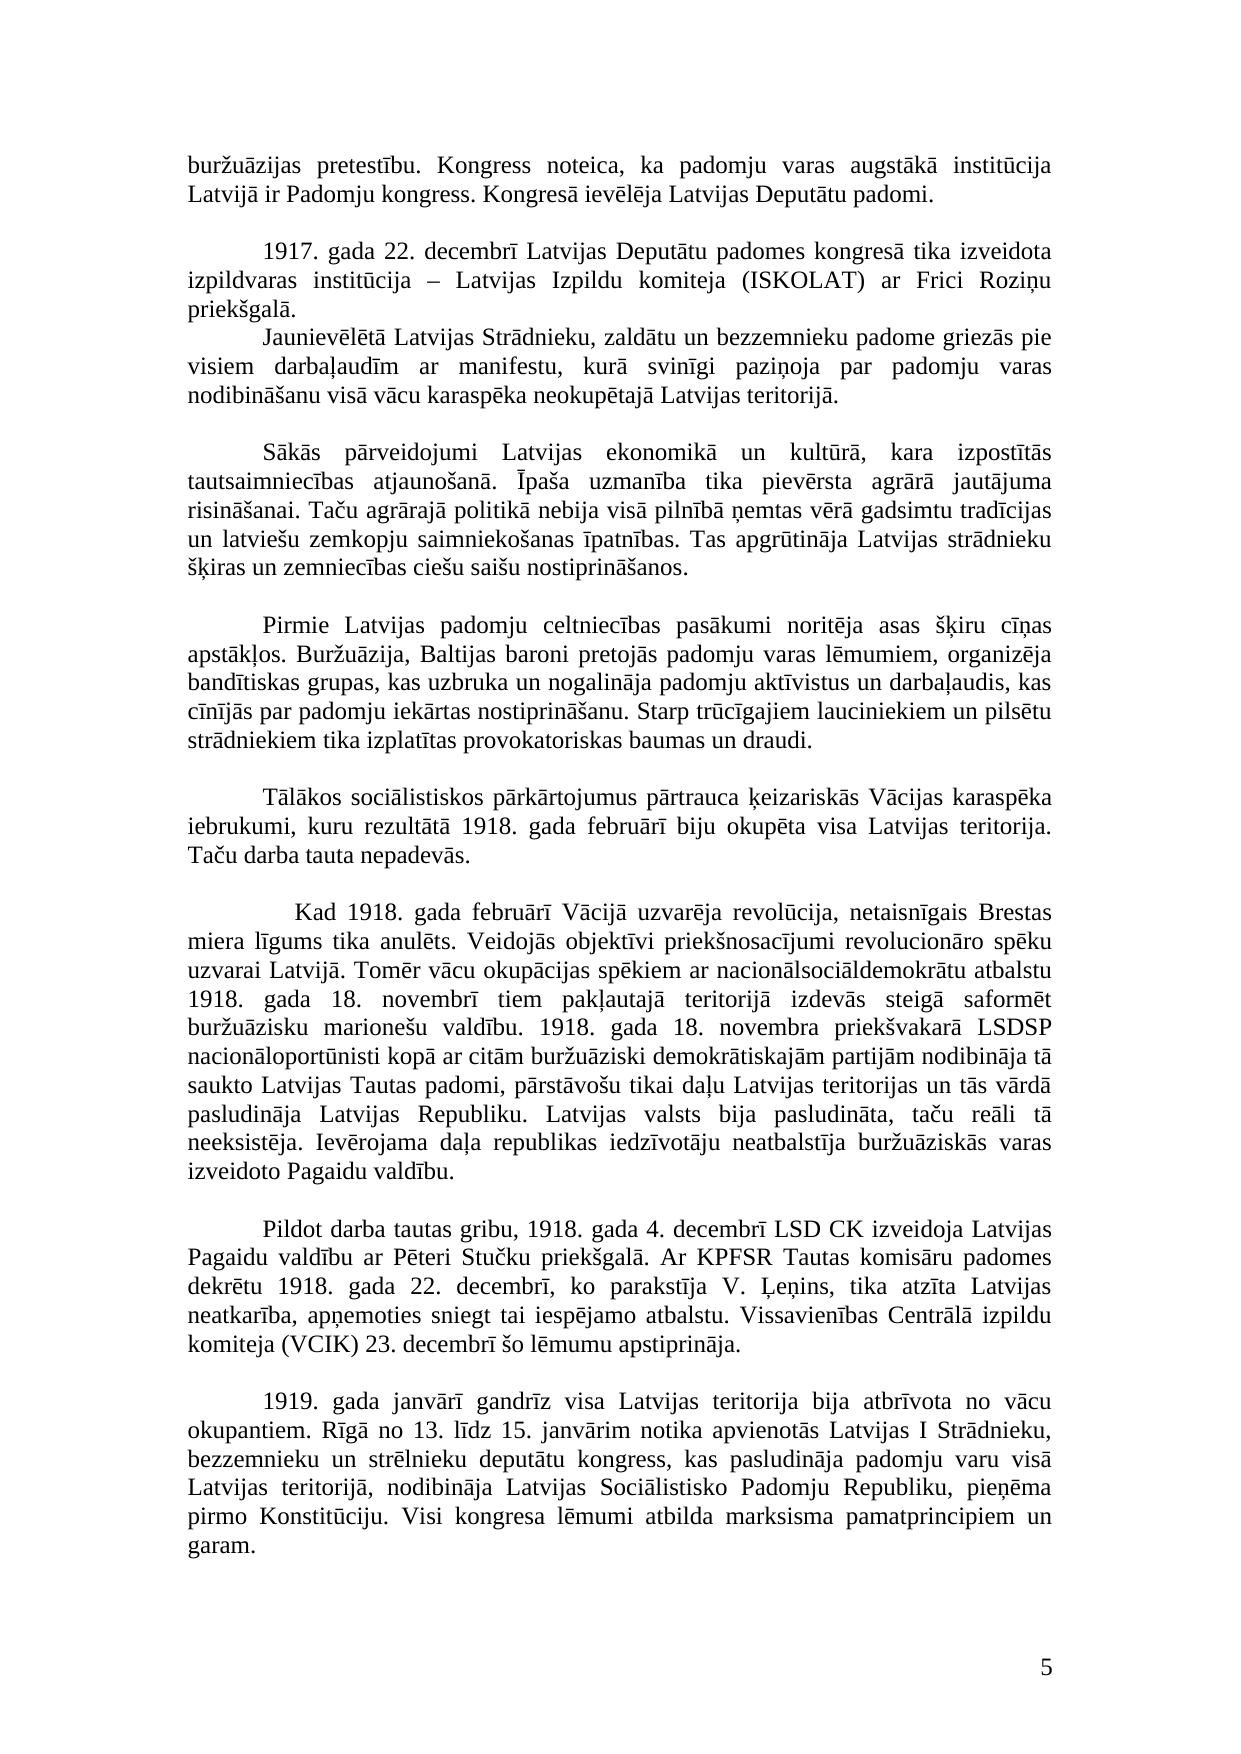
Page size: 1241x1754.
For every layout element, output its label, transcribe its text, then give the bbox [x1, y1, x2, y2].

text buržuāzijas pretestību. Kongress noteica, ka padomju varas augstākā institūcija Latvijā ir Padomju kongress. Kongresā ievēlēja Latvijas Deputātu padomi. [187, 150, 1053, 207]
text Pirmie Latvijas padomju celtniecības pasākumi noritēja asas šķiru cīņas apstākļos. Buržuāzija, Baltijas baroni pretojās padomju varas lēmumiem, organizēja bandītiskas grupas, kas uzbruka un nogalināja padomju aktīvistus un darbaļaudis, kas cīnījās par padomju iekārtas nostiprināšanu. Starp trūcīgajiem lauciniekiem un pilsētu strādniekiem tika izplatītas provokatoriskas baumas un draudi. [187, 610, 1053, 754]
text 1919. gada janvārī gandrīz visa Latvijas teritorija bija atbrīvota no vācu okupantiem. Rīgā no 13. līdz 15. janvārim notika apvienotās Latvijas I Strādnieku, bezzemnieku un strēlnieku deputātu kongress, kas pasludināja padomju varu visā Latvijas teritorijā, nodibināja Latvijas Sociālistisko Padomju Republiku, pieņēma pirmo Konstitūciju. Visi kongresa lēmumi atbilda marksisma pamatprincipiem un garam. [187, 1386, 1053, 1559]
text 1917. gada 22. decembrī Latvijas Deputātu padomes kongresā tika izveidota izpildvaras institūcija – Latvijas Izpildu komiteja (ISKOLAT) ar Frici Roziņu priekšgalā. [187, 236, 1053, 322]
text Sākās pārveidojumi Latvijas ekonomikā un kultūrā, kara izpostītās tautsaimniecības atjaunošanā. Īpaša uzmanība tika pievērsta agrārā jautājuma risināšanai. Taču agrārajā politikā nebija visā pilnībā ņemtas vērā gadsimtu tradīcijas un latviešu zemkopju saimniekošanas īpatnības. Tas apgrūtināja Latvijas strādnieku šķiras un zemniecības ciešu saišu nostiprināšanos. [187, 437, 1053, 581]
text Pildot darba tautas gribu, 1918. gada 4. decembrī LSD CK izveidoja Latvijas Pagaidu valdību ar Pēteri Stučku priekšgalā. Ar KPFSR Tautas komisāru padomes dekrētu 1918. gada 22. decembrī, ko parakstīja V. Ļeņins, tika atzīta Latvijas neatkarība, apņemoties sniegt tai iespējamo atbalstu. Vissavienības Centrālā izpildu komiteja (VCIK) 23. decembrī šo lēmumu apstiprināja. [187, 1214, 1053, 1357]
text Kad 1918. gada februārī Vācijā uzvarēja revolūcija, netaisnīgais Brestas miera līgums tika anulēts. Veidojās objektīvi priekšnosacījumi revolucionāro spēku uzvarai Latvijā. Tomēr vācu okupācijas spēkiem ar nacionālsociāldemokrātu atbalstu 1918. gada 18. novembrī tiem pakļautajā teritorijā izdevās steigā saformēt buržuāzisku marionešu valdību. 1918. gada 18. novembra priekšvakarā LSDSP nacionāloportūnisti kopā ar citām buržuāziski demokrātiskajām partijām nodibināja tā saukto Latvijas Tautas padomi, pārstāvošu tikai daļu Latvijas teritorijas un tās vārdā pasludināja Latvijas Republiku. Latvijas valsts bija pasludināta, taču reāli tā neeksistēja. Ievērojama daļa republikas iedzīvotāju neatbalstīja buržuāziskās varas izveidoto Pagaidu valdību. [187, 897, 1053, 1185]
text Tālākos sociālistiskos pārkārtojumus pārtrauca ķeizariskās Vācijas karaspēka iebrukumi, kuru rezultātā 1918. gada februārī biju okupēta visa Latvijas teritorija. Taču darba tauta nepadevās. [187, 782, 1053, 869]
text Jaunievēlētā Latvijas Strādnieku, zaldātu un bezzemnieku padome griezās pie visiem darbaļaudīm ar manifestu, kurā svinīgi paziņoja par padomju varas nodibināšanu visā vācu karaspēka neokupētajā Latvijas teritorijā. [187, 322, 1053, 409]
